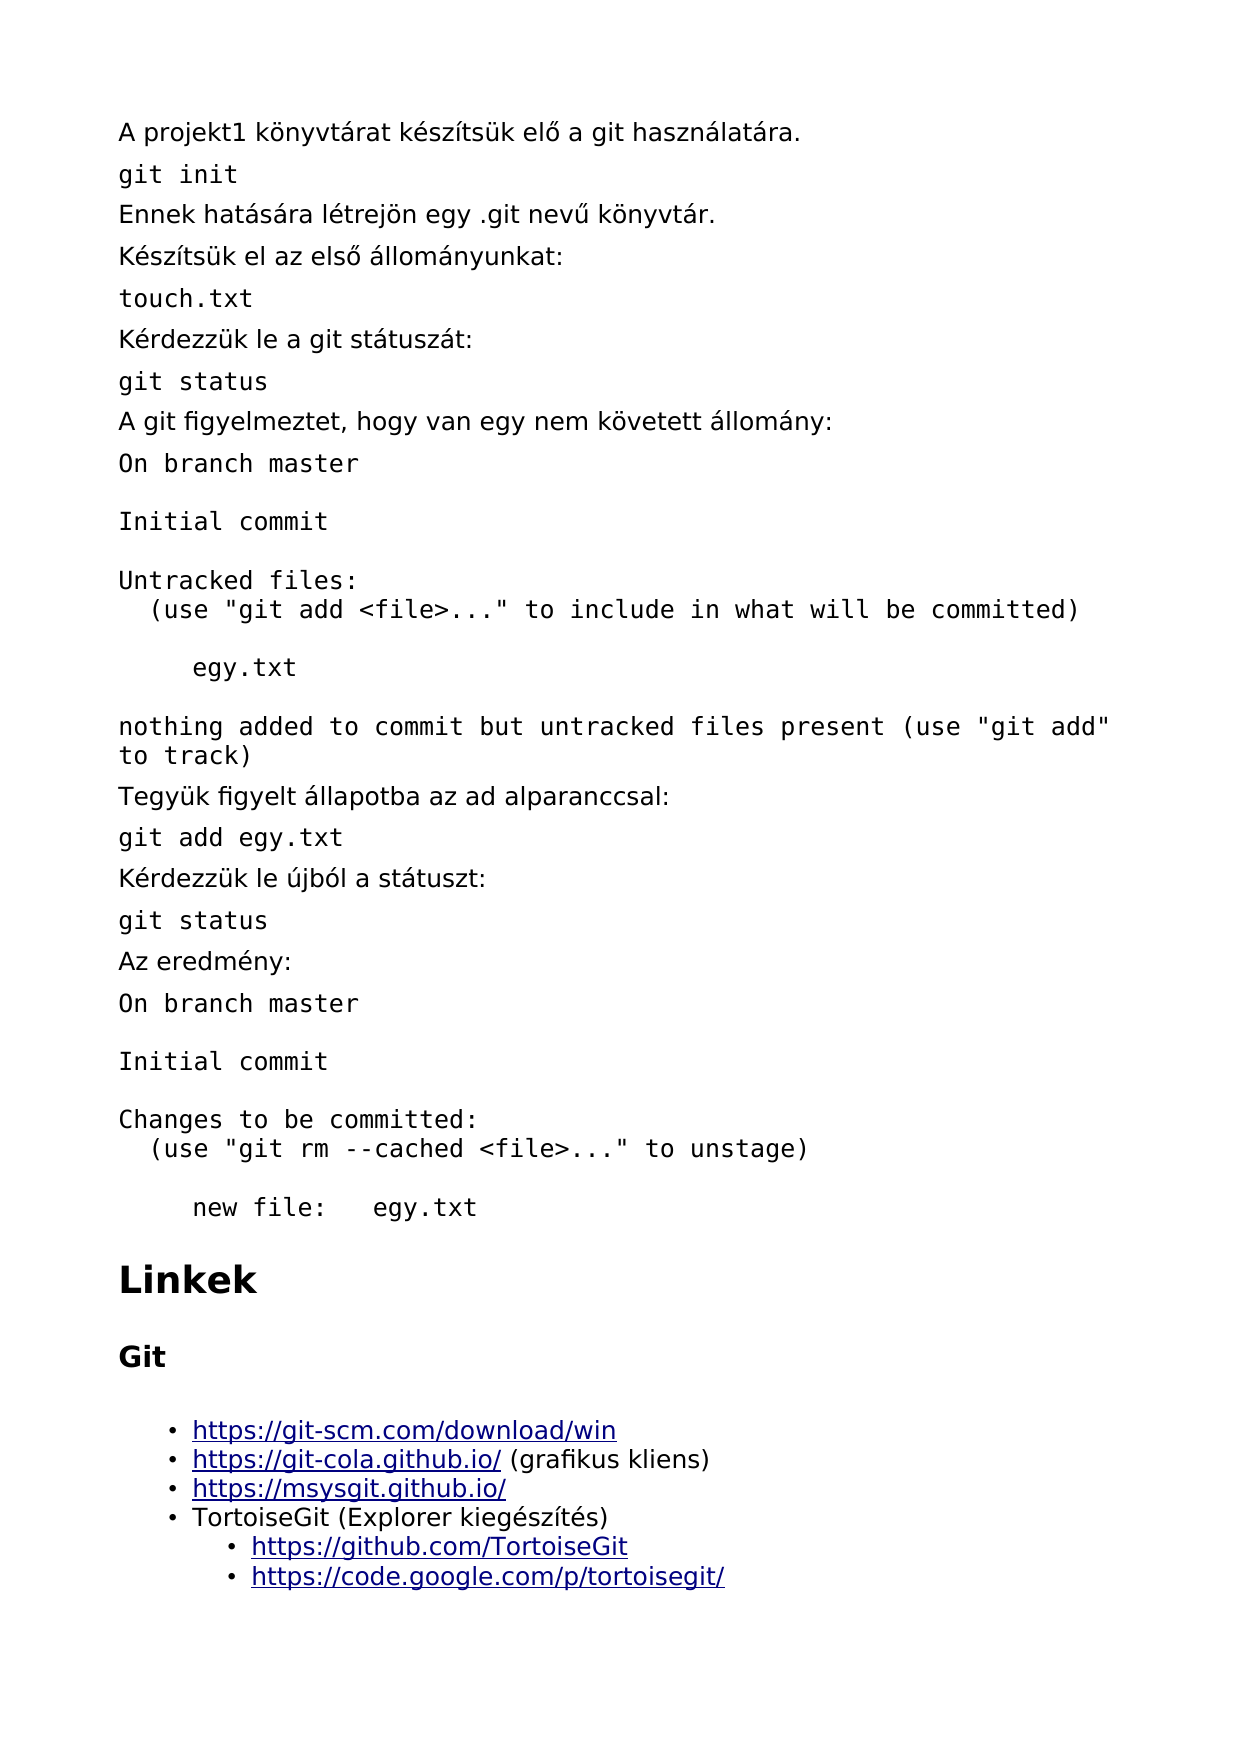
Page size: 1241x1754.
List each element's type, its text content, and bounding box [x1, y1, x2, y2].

subtitle Git [118, 1340, 1122, 1374]
subtitle Linkek [118, 1259, 1122, 1302]
text On branch master Initial commit Untracked files: (use "git add <file>..." to include in what will be committed) egy.txt nothing added to commit but untracked files present (use "git add" to track) [118, 449, 1122, 770]
text Az eredmény: [118, 947, 1122, 976]
list TortoiseGit (Explorer kiegészítés) [177, 1503, 1122, 1533]
list https://code.google.com/p/tortoisegit/ [236, 1562, 1122, 1591]
text git init [118, 160, 1122, 189]
text A projekt1 könyvtárat készítsük elő a git használatára. [118, 118, 1122, 147]
list https://msysgit.github.io/ [177, 1474, 1122, 1503]
text Ennek hatására létrejön egy .git nevű könyvtár. [118, 201, 1122, 230]
text git status [118, 906, 1122, 935]
list https://git-cola.github.io/ (grafikus kliens) [177, 1445, 1122, 1474]
list https://git-scm.com/download/win [177, 1416, 1122, 1445]
text git add egy.txt [118, 823, 1122, 853]
text Kérdezzük le a git státuszát: [118, 325, 1122, 354]
text Tegyük figyelt állapotba az ad alparanccsal: [118, 782, 1122, 811]
text Készítsük el az első állományunkat: [118, 242, 1122, 272]
text touch.txt [118, 284, 1122, 313]
text A git figyelmeztet, hogy van egy nem követett állomány: [118, 408, 1122, 437]
list https://github.com/TortoiseGit [236, 1533, 1122, 1562]
text Kérdezzük le újból a státuszt: [118, 864, 1122, 894]
text On branch master Initial commit Changes to be committed: (use "git rm --cached <file>..." to unstage) new file: egy.txt [118, 989, 1122, 1222]
text git status [118, 367, 1122, 396]
